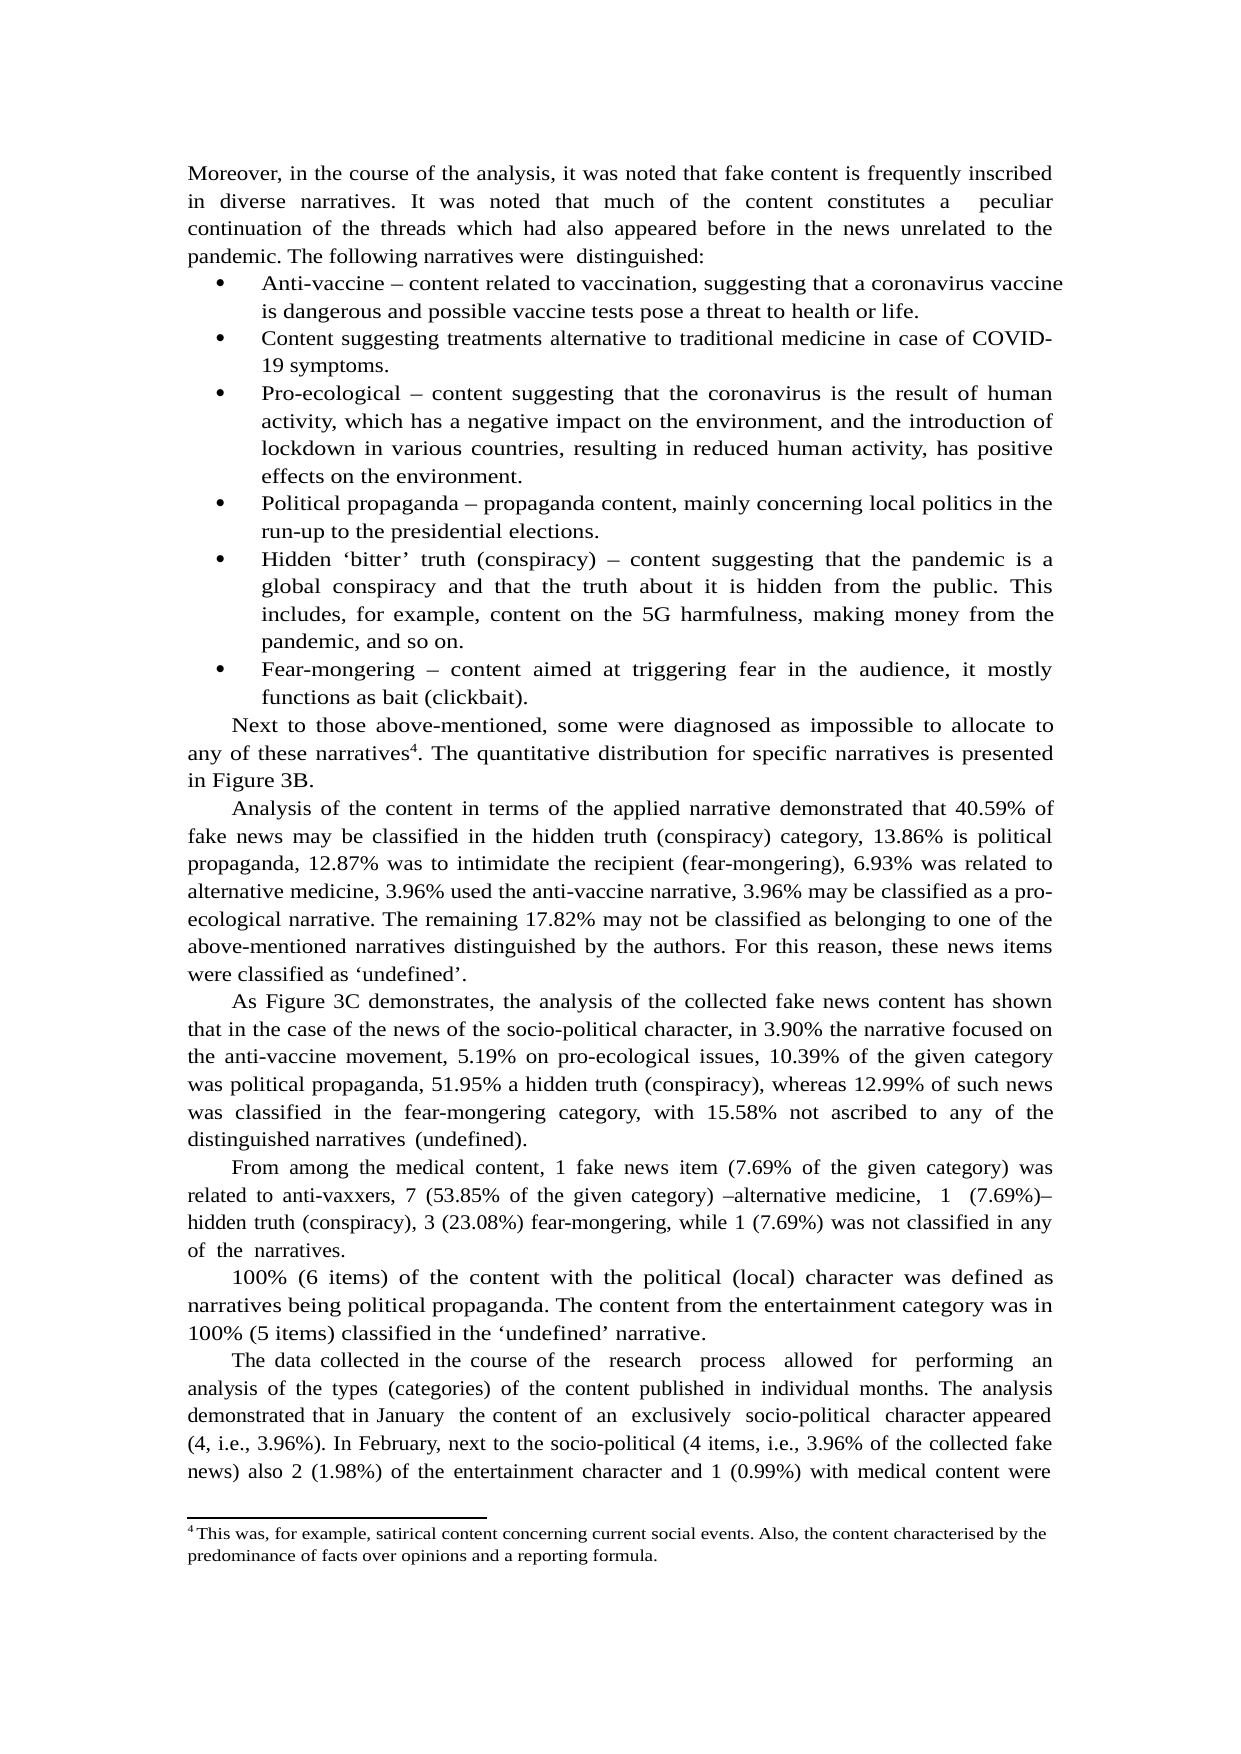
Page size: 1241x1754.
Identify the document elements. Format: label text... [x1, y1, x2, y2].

text The data collected in the course of the research process allowed for performing an analysis of the types (categories) of the content published in individual months. The analysis demonstrated that in January the content of an exclusively socio-political character appeared (4, i.e., 3.96%). In February, next to the socio-political (4 items, i.e., 3.96% of the collected fake news) also 2 (1.98%) of the entertainment character and 1 (0.99%) with medical content were [187, 1348, 1054, 1483]
list Political propaganda – propaganda content, mainly concerning local politics in the run-up to the presidential elections. [217, 491, 1054, 543]
list Hidden ‘bitter’ truth (conspiracy) – content suggesting that the pandemic is a global conspiracy and that the truth about it is hidden from the public. This includes, for example, content on the 5G harmfulness, making money from the pandemic, and so on. [217, 547, 1054, 653]
text From among the medical content, 1 fake news item (7.69% of the given category) was related to anti-vaxxers, 7 (53.85% of the given category) –alternative medicine, 1 (7.69%)– hidden truth (conspiracy), 3 (23.08%) fear-mongering, while 1 (7.69%) was not classified in any of the narratives. [187, 1155, 1054, 1262]
text Next to those above-mentioned, some were diagnosed as impossible to allocate to any of these narratives4. The quantitative distribution for specific narratives is presented in Figure 3B. [187, 713, 1054, 792]
list Fear-mongering – content aimed at triggering fear in the audience, it mostly functions as bait (clickbait). [217, 657, 1053, 709]
text Moreover, in the course of the analysis, it was noted that fake content is frequently inscribed in diverse narratives. It was noted that much of the content constitutes a peculiar continuation of the threads which had also appeared before in the news unrelated to the pandemic. The following narratives were distinguished: [187, 161, 1054, 268]
list Anti-vaccine – content related to vaccination, suggesting that a coronavirus vaccine [217, 271, 1065, 296]
list Pro-ecological – content suggesting that the coronavirus is the result of human activity, which has a negative impact on the environment, and the introduction of lockdown in various countries, resulting in reduced human activity, has positive effects on the environment. [217, 381, 1054, 488]
text is dangerous and possible vaccine tests pose a threat to health or life. [261, 299, 1065, 323]
text 100% (6 items) of the content with the political (local) character was defined as narratives being political propaganda. The content from the entertainment category was in 100% (5 items) classified in the ‘undefined’ narrative. [187, 1265, 1054, 1344]
list Content suggesting treatments alternative to traditional medicine in case of COVID- 19 symptoms. [217, 326, 1054, 377]
text Analysis of the content in terms of the applied narrative demonstrated that 40.59% of fake news may be classified in the hidden truth (conspiracy) category, 13.86% is political propaganda, 12.87% was to intimidate the recipient (fear-mongering), 6.93% was related to alternative medicine, 3.96% used the anti-vaccine narrative, 3.96% may be classified as a pro- ecological narrative. The remaining 17.82% may not be classified as belonging to one of the above-mentioned narratives distinguished by the authors. For this reason, these news items were classified as ‘undefined’. [187, 796, 1054, 986]
text 4 This was, for example, satirical content concerning current social events. Also, the content characterised by the predominance of facts over opinions and a reporting formula. [187, 1522, 1065, 1565]
text As Figure 3C demonstrates, the analysis of the collected fake news content has shown that in the case of the news of the socio-political character, in 3.90% the narrative focused on the anti-vaccine movement, 5.19% on pro-ecological issues, 10.39% of the given category was political propaganda, 51.95% a hidden truth (conspiracy), whereas 12.99% of such news was classified in the fear-mongering category, with 15.58% not ascribed to any of the distinguished narratives (undefined). [187, 989, 1054, 1151]
